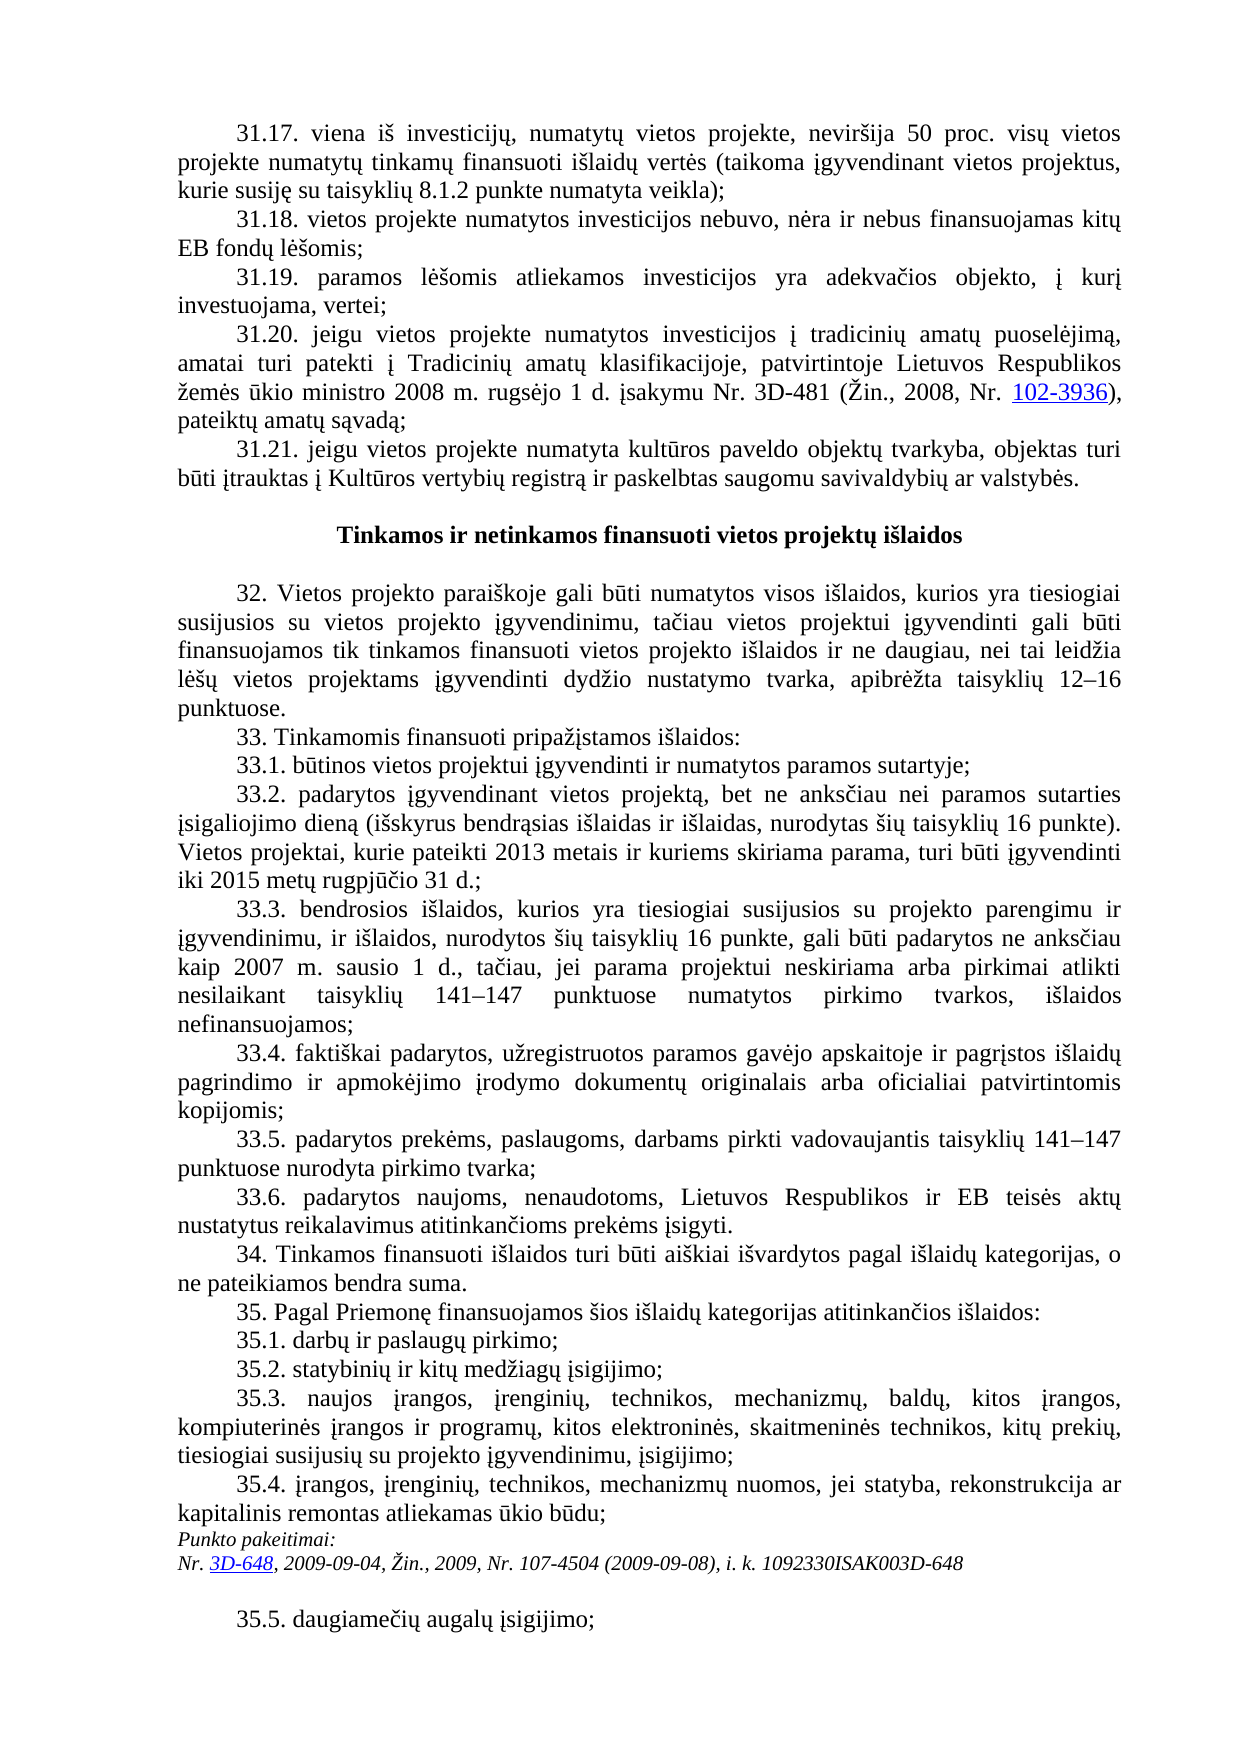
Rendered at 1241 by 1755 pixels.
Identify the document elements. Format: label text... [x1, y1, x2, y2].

text 35.1. darbų ir paslaugų pirkimo; [177, 1326, 1122, 1354]
text 33.4. faktiškai padarytos, užregistruotos paramos gavėjo apskaitoje ir pagrįstos išlaidų pagrindimo ir apmokėjimo įrodymo dokumentų originalais arba oficialiai patvirtintomis kopijomis; [177, 1038, 1122, 1124]
text Nr. 3D-648, 2009-09-04, Žin., 2009, Nr. 107-4504 (2009-09-08), i. k. 1092330ISAK003D-648 [177, 1551, 1122, 1575]
text 35.2. statybinių ir kitų medžiagų įsigijimo; [177, 1354, 1122, 1383]
text 31.18. vietos projekte numatytos investicijos nebuvo, nėra ir nebus finansuojamas kitų EB fondų lėšomis; [177, 204, 1122, 262]
text 33.5. padarytos prekėms, paslaugoms, darbams pirkti vadovaujantis taisyklių 141–147 punktuose nurodyta pirkimo tvarka; [177, 1124, 1122, 1182]
text Tinkamos ir netinkamos finansuoti vietos projektų išlaidos [177, 521, 1122, 549]
text 32. Vietos projekto paraiškoje gali būti numatytos visos išlaidos, kurios yra tiesiogiai susijusios su vietos projekto įgyvendinimu, tačiau vietos projektui įgyvendinti gali būti finansuojamos tik tinkamos finansuoti vietos projekto išlaidos ir ne daugiau, nei tai leidžia lėšų vietos projektams įgyvendinti dydžio nustatymo tvarka, apibrėžta taisyklių 12–16 punktuose. [177, 578, 1122, 722]
text 33.6. padarytos naujoms, nenaudotoms, Lietuvos Respublikos ir EB teisės aktų nustatytus reikalavimus atitinkančioms prekėms įsigyti. [177, 1182, 1122, 1239]
text 33.2. padarytos įgyvendinant vietos projektą, bet ne anksčiau nei paramos sutarties įsigaliojimo dieną (išskyrus bendrąsias išlaidas ir išlaidas, nurodytas šių taisyklių 16 punkte). Vietos projektai, kurie pateikti 2013 metais ir kuriems skiriama parama, turi būti įgyvendinti iki 2015 metų rugpjūčio 31 d.; [177, 779, 1122, 894]
text 33.3. bendrosios išlaidos, kurios yra tiesiogiai susijusios su projekto parengimu ir įgyvendinimu, ir išlaidos, nurodytos šių taisyklių 16 punkte, gali būti padarytos ne anksčiau kaip 2007 m. sausio 1 d., tačiau, jei parama projektui neskiriama arba pirkimai atlikti nesilaikant taisyklių 141–147 punktuose numatytos pirkimo tvarkos, išlaidos nefinansuojamos; [177, 894, 1122, 1038]
text 35.3. naujos įrangos, įrenginių, technikos, mechanizmų, baldų, kitos įrangos, kompiuterinės įrangos ir programų, kitos elektroninės, skaitmeninės technikos, kitų prekių, tiesiogiai susijusių su projekto įgyvendinimu, įsigijimo; [177, 1383, 1122, 1469]
text 31.17. viena iš investicijų, numatytų vietos projekte, neviršija 50 proc. visų vietos projekte numatytų tinkamų finansuoti išlaidų vertės (taikoma įgyvendinant vietos projektus, kurie susiję su taisyklių 8.1.2 punkte numatyta veikla); [177, 118, 1122, 204]
text Punkto pakeitimai: [177, 1527, 1122, 1551]
text 31.20. jeigu vietos projekte numatytos investicijos į tradicinių amatų puoselėjimą, amatai turi patekti į Tradicinių amatų klasifikacijoje, patvirtintoje Lietuvos Respublikos žemės ūkio ministro 2008 m. rugsėjo 1 d. įsakymu Nr. 3D-481 (Žin., 2008, Nr. 102-3936), pateiktų amatų sąvadą; [177, 319, 1122, 434]
text 33.1. būtinos vietos projektui įgyvendinti ir numatytos paramos sutartyje; [177, 751, 1122, 779]
text 35.4. įrangos, įrenginių, technikos, mechanizmų nuomos, jei statyba, rekonstrukcija ar kapitalinis remontas atliekamas ūkio būdu; [177, 1469, 1122, 1527]
text 35. Pagal Priemonę finansuojamos šios išlaidų kategorijas atitinkančios išlaidos: [177, 1297, 1122, 1326]
text 31.19. paramos lėšomis atliekamos investicijos yra adekvačios objekto, į kurį investuojama, vertei; [177, 262, 1122, 319]
text 31.21. jeigu vietos projekte numatyta kultūros paveldo objektų tvarkyba, objektas turi būti įtrauktas į Kultūros vertybių registrą ir paskelbtas saugomu savivaldybių ar valstybės. [177, 434, 1122, 492]
text 34. Tinkamos finansuoti išlaidos turi būti aiškiai išvardytos pagal išlaidų kategorijas, o ne pateikiamos bendra suma. [177, 1239, 1122, 1297]
text 35.5. daugiamečių augalų įsigijimo; [177, 1604, 1122, 1632]
text 33. Tinkamomis finansuoti pripažįstamos išlaidos: [177, 722, 1122, 751]
